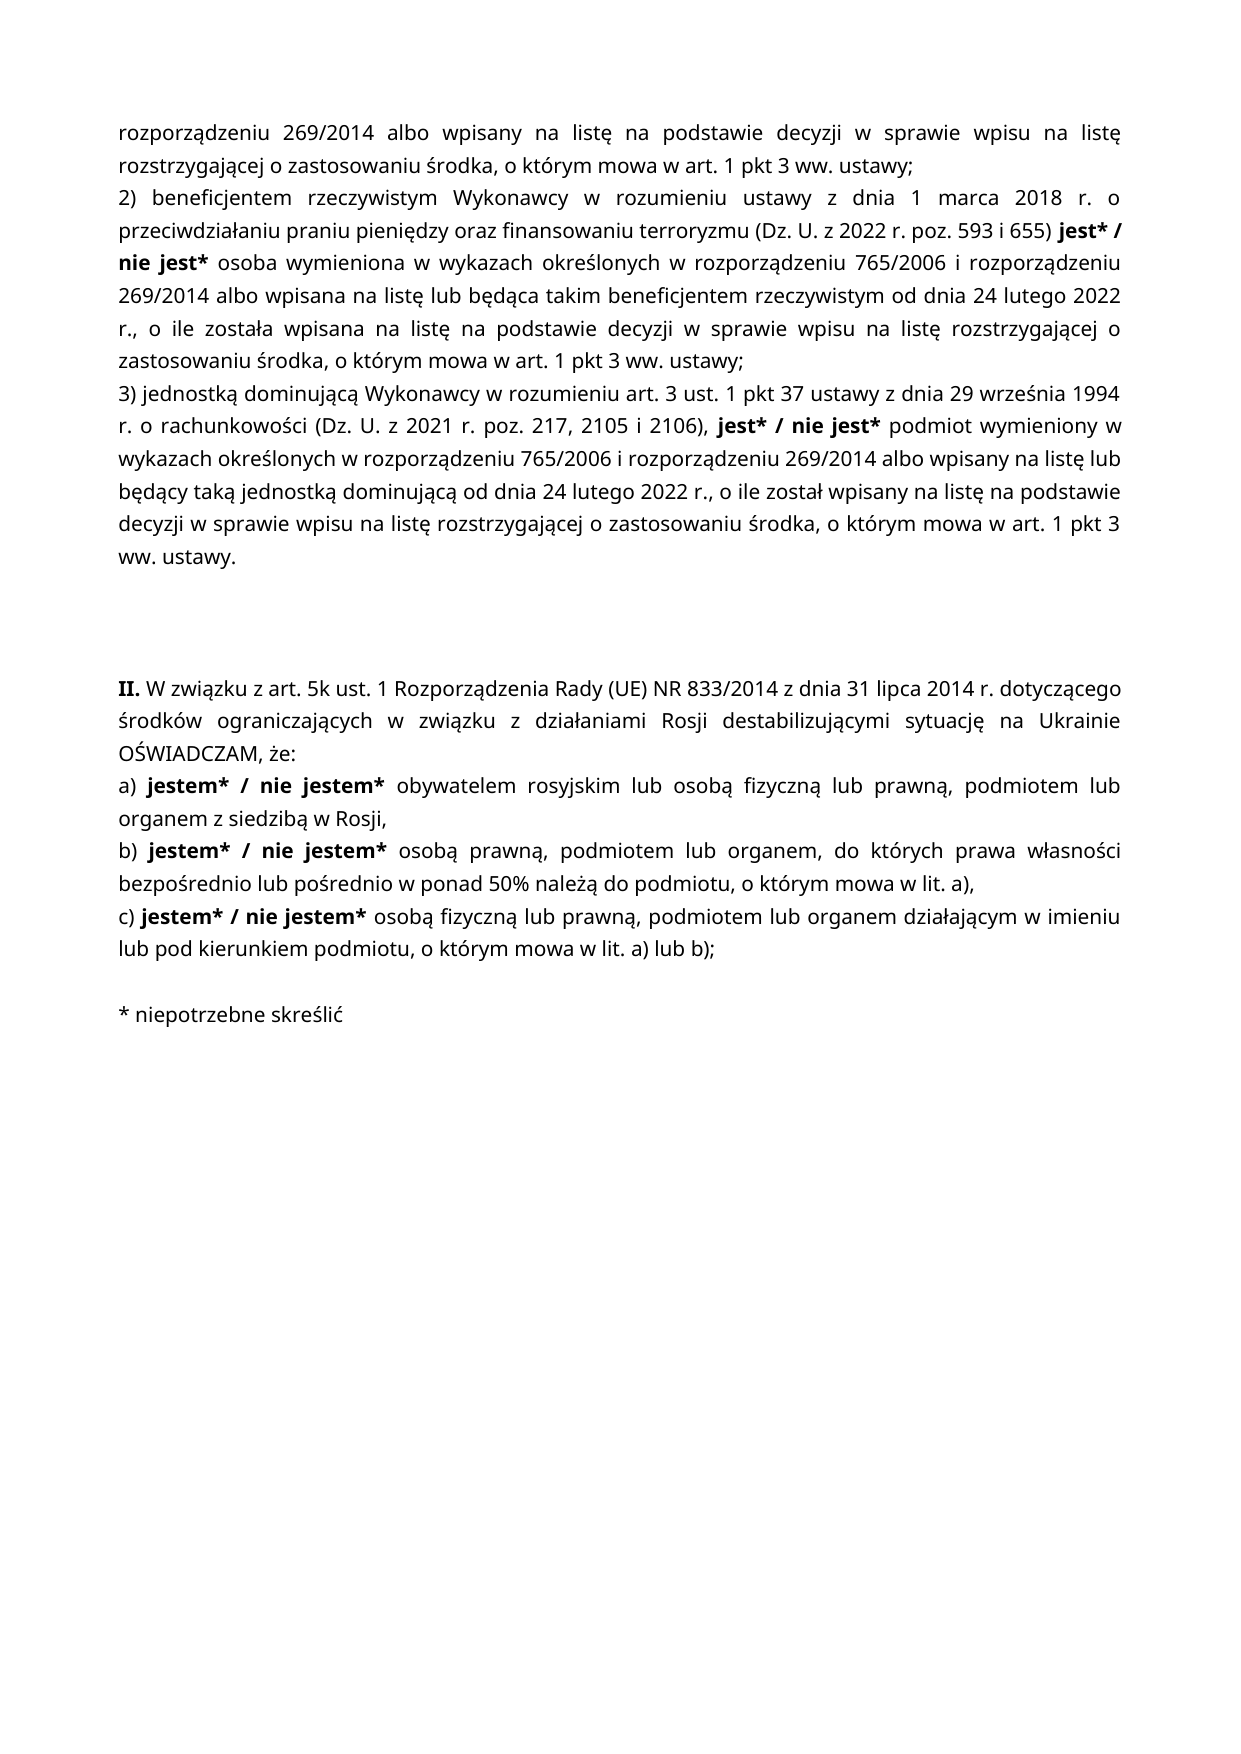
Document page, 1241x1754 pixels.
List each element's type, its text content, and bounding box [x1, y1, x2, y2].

text II. W związku z art. 5k ust. 1 Rozporządzenia Rady (UE) NR 833/2014 z dnia 31 lipca 2014 r. dotyczącego środków ograniczających w związku z działaniami Rosji destabilizującymi sytuację na Ukrainie OŚWIADCZAM, że: [118, 674, 1122, 767]
text rozporządzeniu 269/2014 albo wpisany na listę na podstawie decyzji w sprawie wpisu na listę rozstrzygającej o zastosowaniu środka, o którym mowa w art. 1 pkt 3 ww. ustawy; [118, 118, 1122, 179]
text 3) jednostką dominującą Wykonawcy w rozumieniu art. 3 ust. 1 pkt 37 ustawy z dnia 29 września 1994 r. o rachunkowości (Dz. U. z 2021 r. poz. 217, 2105 i 2106), jest* / nie jest* podmiot wymieniony w wykazach określonych w rozporządzeniu 765/2006 i rozporządzeniu 269/2014 albo wpisany na listę lub będący taką jednostką dominującą od dnia 24 lutego 2022 r., o ile został wpisany na listę na podstawie decyzji w sprawie wpisu na listę rozstrzygającej o zastosowaniu środka, o którym mowa w art. 1 pkt 3 ww. ustawy. [118, 379, 1122, 570]
text * niepotrzebne skreślić [118, 1000, 1122, 1028]
text b) jestem* / nie jestem* osobą prawną, podmiotem lub organem, do których prawa własności bezpośrednio lub pośrednio w ponad 50% należą do podmiotu, o którym mowa w lit. a), [118, 837, 1122, 898]
text 2) beneficjentem rzeczywistym Wykonawcy w rozumieniu ustawy z dnia 1 marca 2018 r. o przeciwdziałaniu praniu pieniędzy oraz finansowaniu terroryzmu (Dz. U. z 2022 r. poz. 593 i 655) jest* / nie jest* osoba wymieniona w wykazach określonych w rozporządzeniu 765/2006 i rozporządzeniu 269/2014 albo wpisana na listę lub będąca takim beneficjentem rzeczywistym od dnia 24 lutego 2022 r., o ile została wpisana na listę na podstawie decyzji w sprawie wpisu na listę rozstrzygającej o zastosowaniu środka, o którym mowa w art. 1 pkt 3 ww. ustawy; [118, 183, 1122, 375]
text c) jestem* / nie jestem* osobą fizyczną lub prawną, podmiotem lub organem działającym w imieniu lub pod kierunkiem podmiotu, o którym mowa w lit. a) lub b); [118, 902, 1122, 963]
text a) jestem* / nie jestem* obywatelem rosyjskim lub osobą fizyczną lub prawną, podmiotem lub organem z siedzibą w Rosji, [118, 771, 1122, 832]
